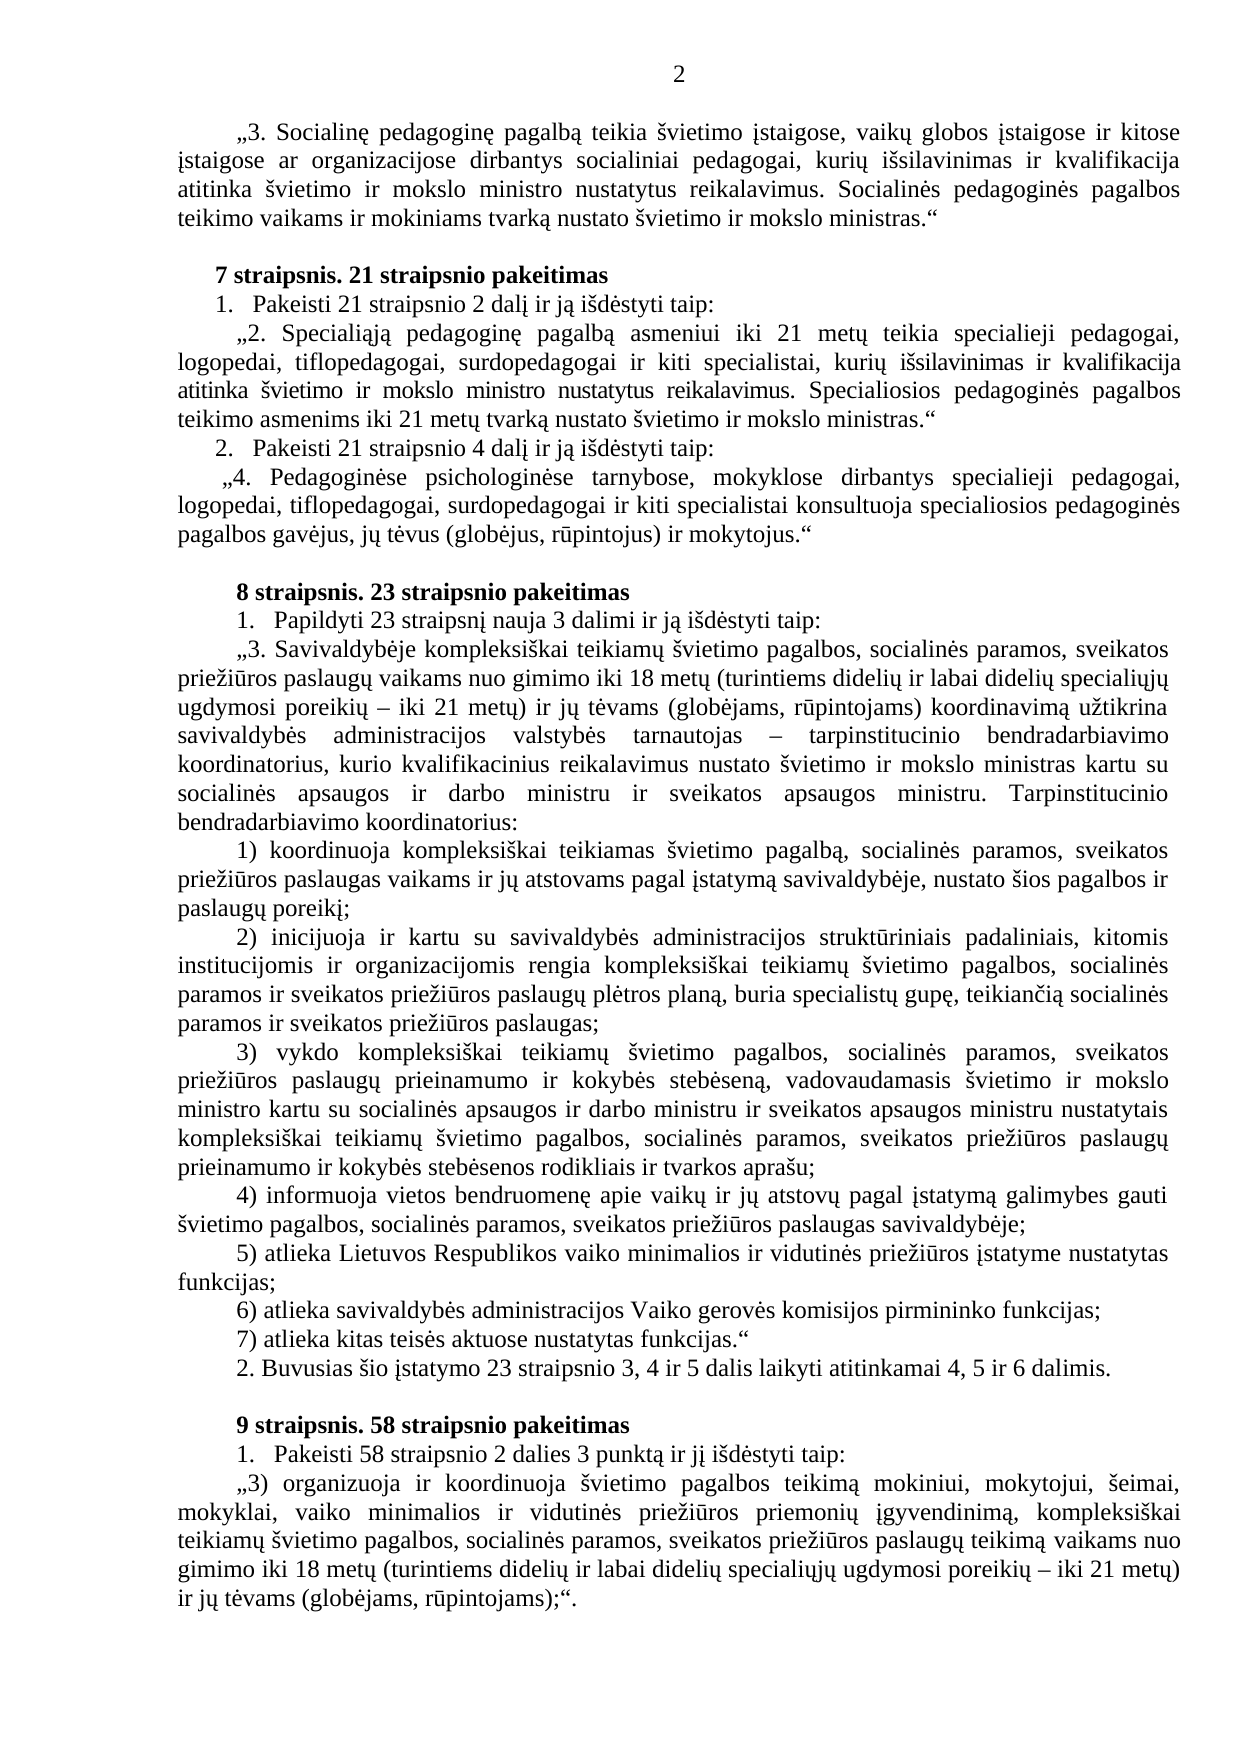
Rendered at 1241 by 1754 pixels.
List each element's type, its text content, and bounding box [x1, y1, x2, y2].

text 1. Papildyti 23 straipsnį nauja 3 dalimi ir ją išdėstyti taip: [236, 605, 1181, 634]
text „2. Specialiąją pedagoginę pagalbą asmeniui iki 21 metų teikia specialieji pedagogai, logopedai, tiflopedagogai, surdopedagogai ir kiti specialistai, kurių išsilavinimas ir kvalifikacija atitinka švietimo ir mokslo ministro nustatytus reikalavimus. Specialiosios pedagoginės pagalbos teikimo asmenims iki 21 metų tvarką nustato švietimo ir mokslo ministras.“ [177, 318, 1181, 433]
text 3) vykdo kompleksiškai teikiamų švietimo pagalbos, socialinės paramos, sveikatos priežiūros paslaugų prieinamumo ir kokybės stebėseną, vadovaudamasis švietimo ir mokslo ministro kartu su socialinės apsaugos ir darbo ministru ir sveikatos apsaugos ministru nustatytais kompleksiškai teikiamų švietimo pagalbos, socialinės paramos, sveikatos priežiūros paslaugų prieinamumo ir kokybės stebėsenos rodikliais ir tvarkos aprašu; [177, 1037, 1169, 1180]
text „3) organizuoja ir koordinuoja švietimo pagalbos teikimą mokiniui, mokytojui, šeimai, mokyklai, vaiko minimalios ir vidutinės priežiūros priemonių įgyvendinimą, kompleksiškai teikiamų švietimo pagalbos, socialinės paramos, sveikatos priežiūros paslaugų teikimą vaikams nuo gimimo iki 18 metų (turintiems didelių ir labai didelių specialiųjų ugdymosi poreikių – iki 21 metų) ir jų tėvams (globėjams, rūpintojams);“. [177, 1468, 1181, 1612]
text 5) atlieka Lietuvos Respublikos vaiko minimalios ir vidutinės priežiūros įstatyme nustatytas funkcijas; [177, 1238, 1169, 1295]
text 4) informuoja vietos bendruomenę apie vaikų ir jų atstovų pagal įstatymą galimybes gauti švietimo pagalbos, socialinės paramos, sveikatos priežiūros paslaugas savivaldybėje; [177, 1180, 1169, 1238]
text 7) atlieka kitas teisės aktuose nustatytas funkcijas.“ [177, 1324, 1169, 1353]
text 2. Buvusias šio įstatymo 23 straipsnio 3, 4 ir 5 dalis laikyti atitinkamai 4, 5 ir 6 dalimis. [236, 1353, 1181, 1382]
text 1. Pakeisti 21 straipsnio 2 dalį ir ją išdėstyti taip: [215, 289, 1181, 318]
text „4. Pedagoginėse psichologinėse tarnybose, mokyklose dirbantys specialieji pedagogai, logopedai, tiflopedagogai, surdopedagogai ir kiti specialistai konsultuoja specialiosios pedagoginės pagalbos gavėjus, jų tėvus (globėjus, rūpintojus) ir mokytojus.“ [177, 462, 1181, 548]
text „3. Savivaldybėje kompleksiškai teikiamų švietimo pagalbos, socialinės paramos, sveikatos priežiūros paslaugų vaikams nuo gimimo iki 18 metų (turintiems didelių ir labai didelių specialiųjų ugdymosi poreikių – iki 21 metų) ir jų tėvams (globėjams, rūpintojams) koordinavimą užtikrina savivaldybės administracijos valstybės tarnautojas – tarpinstitucinio bendradarbiavimo koordinatorius, kurio kvalifikacinius reikalavimus nustato švietimo ir mokslo ministras kartu su socialinės apsaugos ir darbo ministru ir sveikatos apsaugos ministru. Tarpinstitucinio bendradarbiavimo koordinatorius: [177, 634, 1169, 835]
text 2) inicijuoja ir kartu su savivaldybės administracijos struktūriniais padaliniais, kitomis institucijomis ir organizacijomis rengia kompleksiškai teikiamų švietimo pagalbos, socialinės paramos ir sveikatos priežiūros paslaugų plėtros planą, buria specialistų gupę, teikiančią socialinės paramos ir sveikatos priežiūros paslaugas; [177, 922, 1169, 1037]
text 1) koordinuoja kompleksiškai teikiamas švietimo pagalbą, socialinės paramos, sveikatos priežiūros paslaugas vaikams ir jų atstovams pagal įstatymą savivaldybėje, nustato šios pagalbos ir paslaugų poreikį; [177, 835, 1169, 922]
text 8 straipsnis. 23 straipsnio pakeitimas [177, 577, 1181, 605]
text 2. Pakeisti 21 straipsnio 4 dalį ir ją išdėstyti taip: [215, 433, 1181, 462]
text „3. Socialinę pedagoginę pagalbą teikia švietimo įstaigose, vaikų globos įstaigose ir kitose įstaigose ar organizacijose dirbantys socialiniai pedagogai, kurių išsilavinimas ir kvalifikacija atitinka švietimo ir mokslo ministro nustatytus reikalavimus. Socialinės pedagoginės pagalbos teikimo vaikams ir mokiniams tvarką nustato švietimo ir mokslo ministras.“ [177, 117, 1181, 232]
text 1. Pakeisti 58 straipsnio 2 dalies 3 punktą ir jį išdėstyti taip: [236, 1439, 1181, 1468]
text 7 straipsnis. 21 straipsnio pakeitimas [215, 260, 1181, 289]
text 6) atlieka savivaldybės administracijos Vaiko gerovės komisijos pirmininko funkcijas; [177, 1295, 1169, 1324]
text 9 straipsnis. 58 straipsnio pakeitimas [177, 1410, 1181, 1439]
